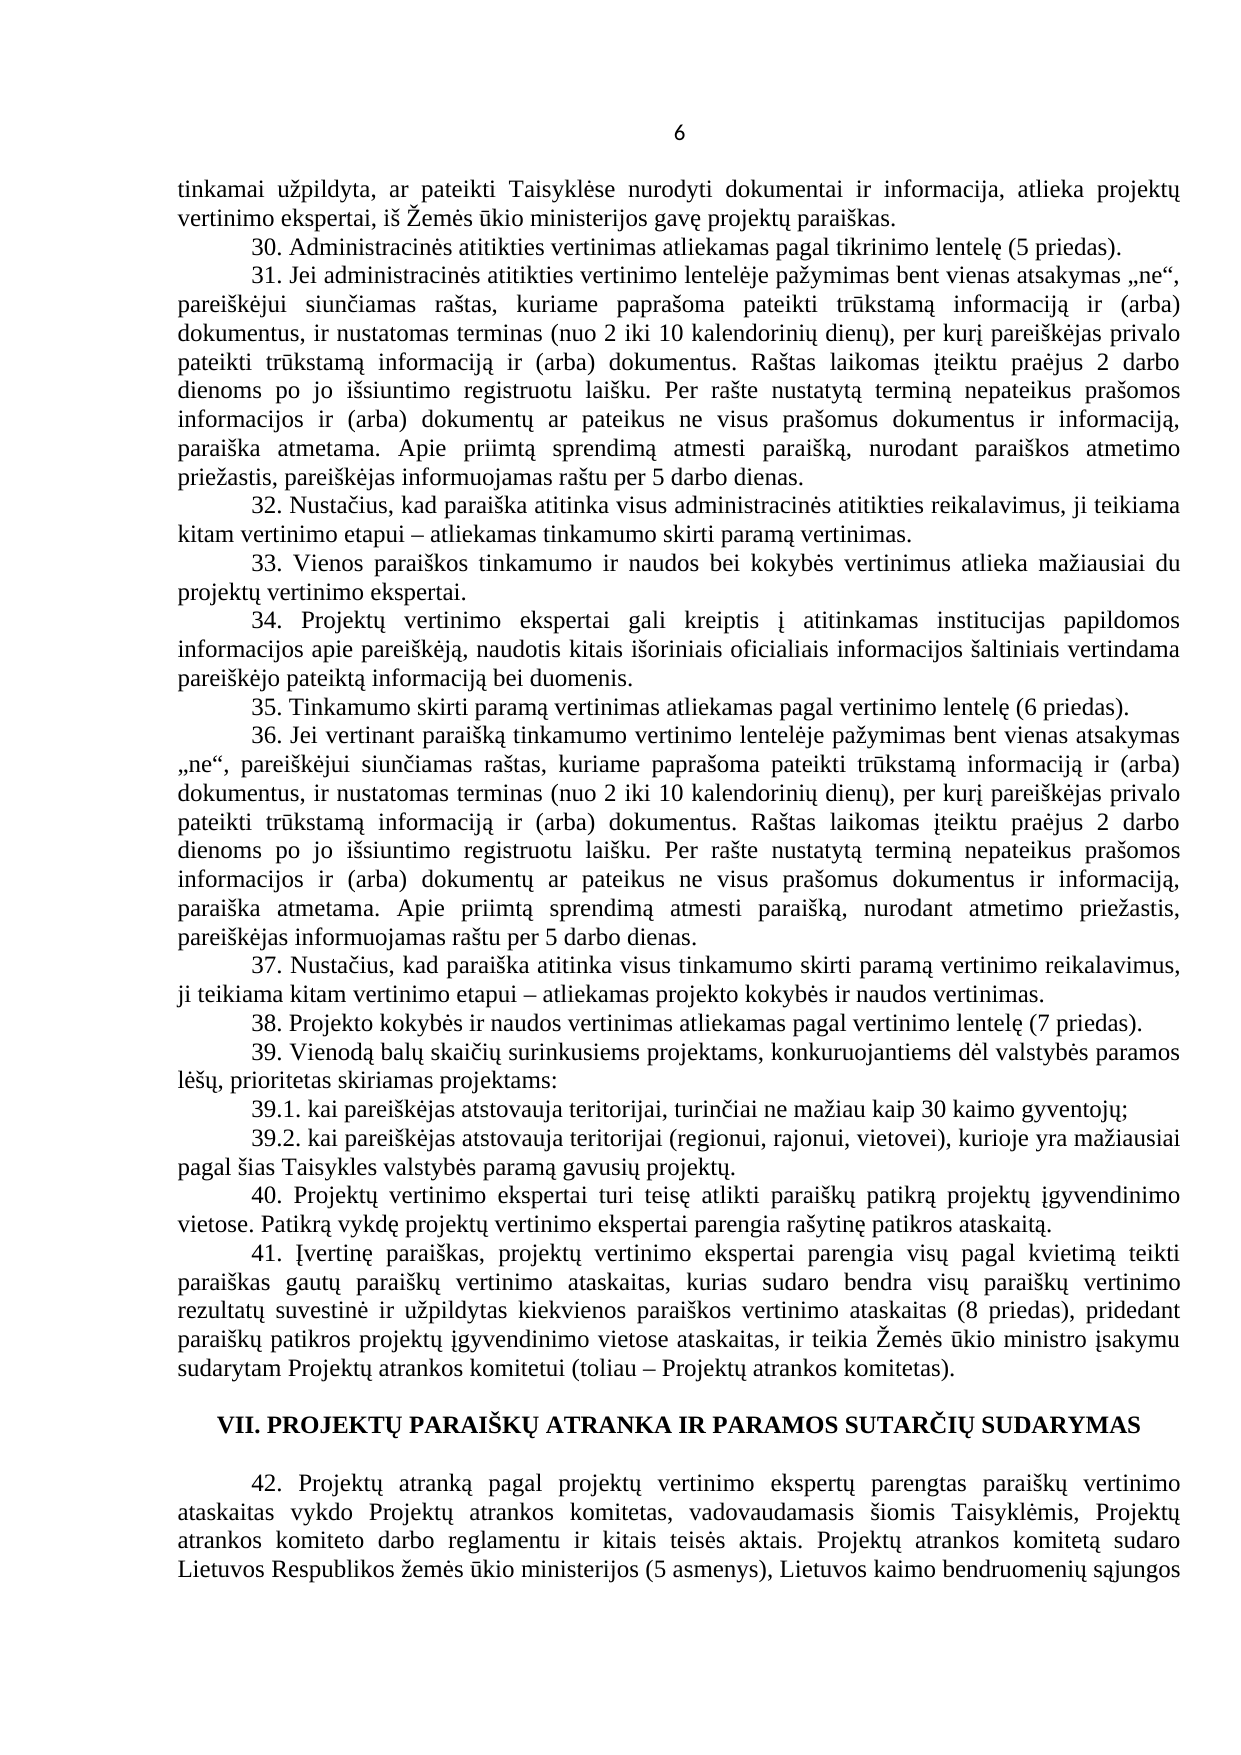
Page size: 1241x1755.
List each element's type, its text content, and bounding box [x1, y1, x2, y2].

text 39.1. kai pareiškėjas atstovauja teritorijai, turinčiai ne mažiau kaip 30 kaimo gyventojų; [177, 1094, 1181, 1123]
text 34. Projektų vertinimo ekspertai gali kreiptis į atitinkamas institucijas papildomos informacijos apie pareiškėją, naudotis kitais išoriniais oficialiais informacijos šaltiniais vertindama pareiškėjo pateiktą informaciją bei duomenis. [177, 605, 1181, 692]
text 36. Jei vertinant paraišką tinkamumo vertinimo lentelėje pažymimas bent vienas atsakymas „ne“, pareiškėjui siunčiamas raštas, kuriame paprašoma pateikti trūkstamą informaciją ir (arba) dokumentus, ir nustatomas terminas (nuo 2 iki 10 kalendorinių dienų), per kurį pareiškėjas privalo pateikti trūkstamą informaciją ir (arba) dokumentus. Raštas laikomas įteiktu praėjus 2 darbo dienoms po jo išsiuntimo registruotu laišku. Per rašte nustatytą terminą nepateikus prašomos informacijos ir (arba) dokumentų ar pateikus ne visus prašomus dokumentus ir informaciją, paraiška atmetama. Apie priimtą sprendimą atmesti paraišką, nurodant atmetimo priežastis, pareiškėjas informuojamas raštu per 5 darbo dienas. [177, 720, 1181, 950]
text VII. PROJEKTŲ PARAIŠKŲ ATRANKA IR PARAMOS SUTARČIŲ SUDARYMAS [177, 1410, 1181, 1439]
text 35. Tinkamumo skirti paramą vertinimas atliekamas pagal vertinimo lentelę (6 priedas). [177, 692, 1181, 720]
text 31. Jei administracinės atitikties vertinimo lentelėje pažymimas bent vienas atsakymas „ne“, pareiškėjui siunčiamas raštas, kuriame paprašoma pateikti trūkstamą informaciją ir (arba) dokumentus, ir nustatomas terminas (nuo 2 iki 10 kalendorinių dienų), per kurį pareiškėjas privalo pateikti trūkstamą informaciją ir (arba) dokumentus. Raštas laikomas įteiktu praėjus 2 darbo dienoms po jo išsiuntimo registruotu laišku. Per rašte nustatytą terminą nepateikus prašomos informacijos ir (arba) dokumentų ar pateikus ne visus prašomus dokumentus ir informaciją, paraiška atmetama. Apie priimtą sprendimą atmesti paraišką, nurodant paraiškos atmetimo priežastis, pareiškėjas informuojamas raštu per 5 darbo dienas. [177, 260, 1181, 490]
text 40. Projektų vertinimo ekspertai turi teisę atlikti paraiškų patikrą projektų įgyvendinimo vietose. Patikrą vykdę projektų vertinimo ekspertai parengia rašytinę patikros ataskaitą. [177, 1180, 1181, 1238]
text 30. Administracinės atitikties vertinimas atliekamas pagal tikrinimo lentelę (5 priedas). [177, 232, 1181, 260]
text 41. Įvertinę paraiškas, projektų vertinimo ekspertai parengia visų pagal kvietimą teikti paraiškas gautų paraiškų vertinimo ataskaitas, kurias sudaro bendra visų paraiškų vertinimo rezultatų suvestinė ir užpildytas kiekvienos paraiškos vertinimo ataskaitas (8 priedas), pridedant paraiškų patikros projektų įgyvendinimo vietose ataskaitas, ir teikia Žemės ūkio ministro įsakymu sudarytam Projektų atrankos komitetui (toliau – Projektų atrankos komitetas). [177, 1238, 1181, 1382]
text 39. Vienodą balų skaičių surinkusiems projektams, konkuruojantiems dėl valstybės paramos lėšų, prioritetas skiriamas projektams: [177, 1037, 1181, 1094]
text 38. Projekto kokybės ir naudos vertinimas atliekamas pagal vertinimo lentelę (7 priedas). [177, 1008, 1181, 1037]
text 32. Nustačius, kad paraiška atitinka visus administracinės atitikties reikalavimus, ji teikiama kitam vertinimo etapui – atliekamas tinkamumo skirti paramą vertinimas. [177, 490, 1181, 548]
text 33. Vienos paraiškos tinkamumo ir naudos bei kokybės vertinimus atlieka mažiausiai du projektų vertinimo ekspertai. [177, 548, 1181, 605]
text 37. Nustačius, kad paraiška atitinka visus tinkamumo skirti paramą vertinimo reikalavimus, ji teikiama kitam vertinimo etapui – atliekamas projekto kokybės ir naudos vertinimas. [177, 950, 1181, 1008]
text tinkamai užpildyta, ar pateikti Taisyklėse nurodyti dokumentai ir informacija, atlieka projektų vertinimo ekspertai, iš Žemės ūkio ministerijos gavę projektų paraiškas. [177, 174, 1181, 232]
text 39.2. kai pareiškėjas atstovauja teritorijai (regionui, rajonui, vietovei), kurioje yra mažiausiai pagal šias Taisykles valstybės paramą gavusių projektų. [177, 1123, 1181, 1180]
text 42. Projektų atranką pagal projektų vertinimo ekspertų parengtas paraiškų vertinimo ataskaitas vykdo Projektų atrankos komitetas, vadovaudamasis šiomis Taisyklėmis, Projektų atrankos komiteto darbo reglamentu ir kitais teisės aktais. Projektų atrankos komitetą sudaro Lietuvos Respublikos žemės ūkio ministerijos (5 asmenys), Lietuvos kaimo bendruomenių sąjungos [177, 1468, 1181, 1583]
